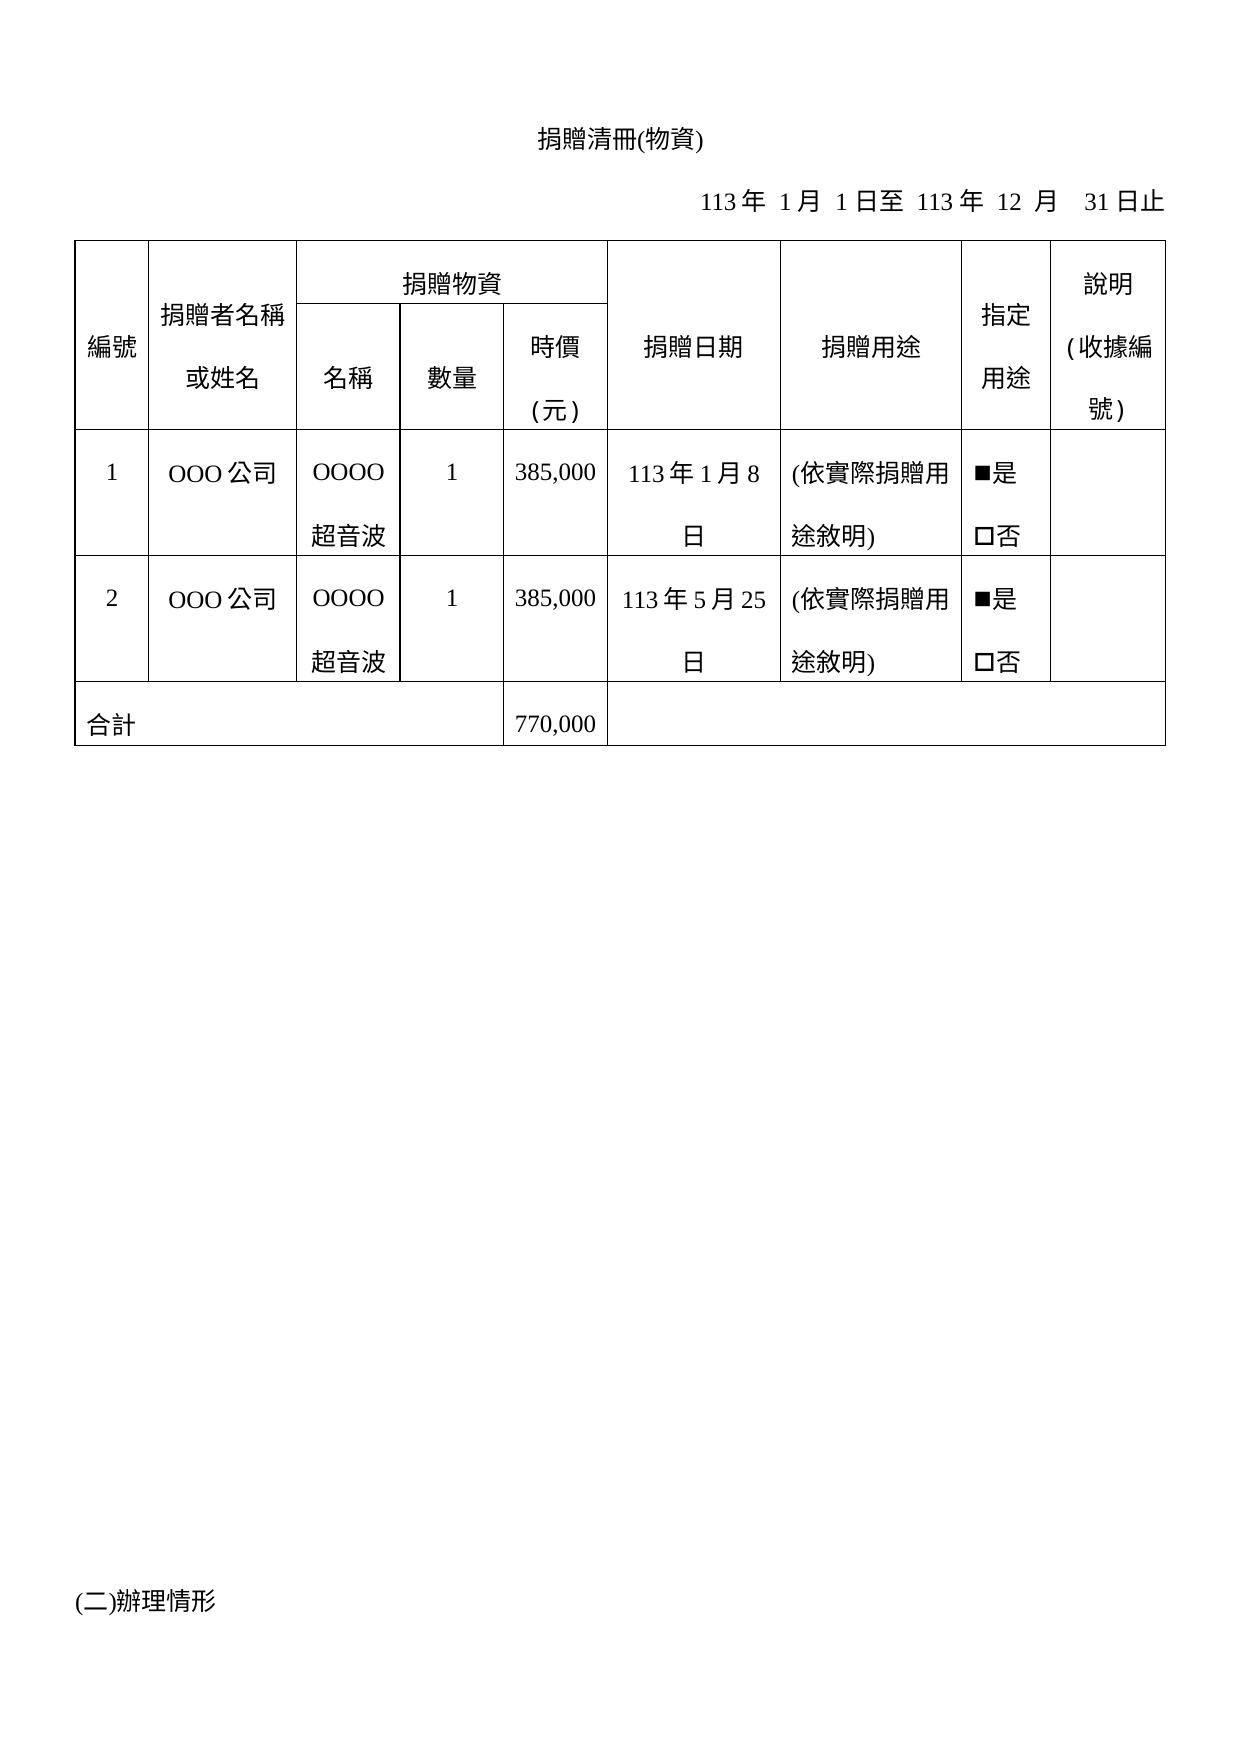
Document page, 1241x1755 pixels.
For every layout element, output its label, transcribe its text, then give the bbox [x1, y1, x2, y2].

table_cell 合計 [76, 682, 503, 745]
table_header 捐贈日期 [608, 241, 780, 429]
table_cell [1051, 430, 1165, 555]
table_cell (依實際捐贈用途敘明) [781, 430, 961, 555]
text 捐贈清冊(物資) [75, 96, 1165, 158]
table_cell 113年1月8日 [608, 430, 780, 555]
table_cell 1 [401, 430, 503, 555]
table_cell 時價(元) [504, 304, 607, 429]
table_cell 770,000 [504, 682, 607, 745]
table_cell 1 [76, 430, 148, 555]
table_cell 數量 [401, 304, 503, 429]
table_header 捐贈者名稱或姓名 [149, 241, 296, 429]
table_cell (依實際捐贈用途敘明) [781, 556, 961, 681]
table_cell OOOO超音波 [297, 556, 399, 681]
table_cell 是 否 [962, 556, 1050, 681]
table_cell 1 [401, 556, 503, 681]
table_cell 2 [76, 556, 148, 681]
table_header 捐贈物資 [297, 241, 607, 303]
table_cell OOO公司 [149, 556, 296, 681]
table_cell 名稱 [297, 304, 399, 429]
text 113年 1 月 1 日至 113 年 12 月 31 日止 [75, 158, 1165, 221]
table_cell 是 否 [962, 430, 1050, 555]
table_cell 113年5月25日 [608, 556, 780, 681]
table_cell [1051, 556, 1165, 681]
table_cell 385,000 [504, 430, 607, 555]
table_header 捐贈用途 [781, 241, 961, 429]
text (二)辦理情形 [75, 1558, 1165, 1621]
table_header 指定用途 [962, 241, 1050, 429]
table_cell OOO公司 [149, 430, 296, 555]
table_cell OOOO超音波 [297, 430, 399, 555]
table_header 編號 [76, 241, 148, 429]
table_cell [608, 682, 1165, 745]
table_cell 385,000 [504, 556, 607, 681]
table_header 說明 (收據編號) [1051, 241, 1165, 429]
